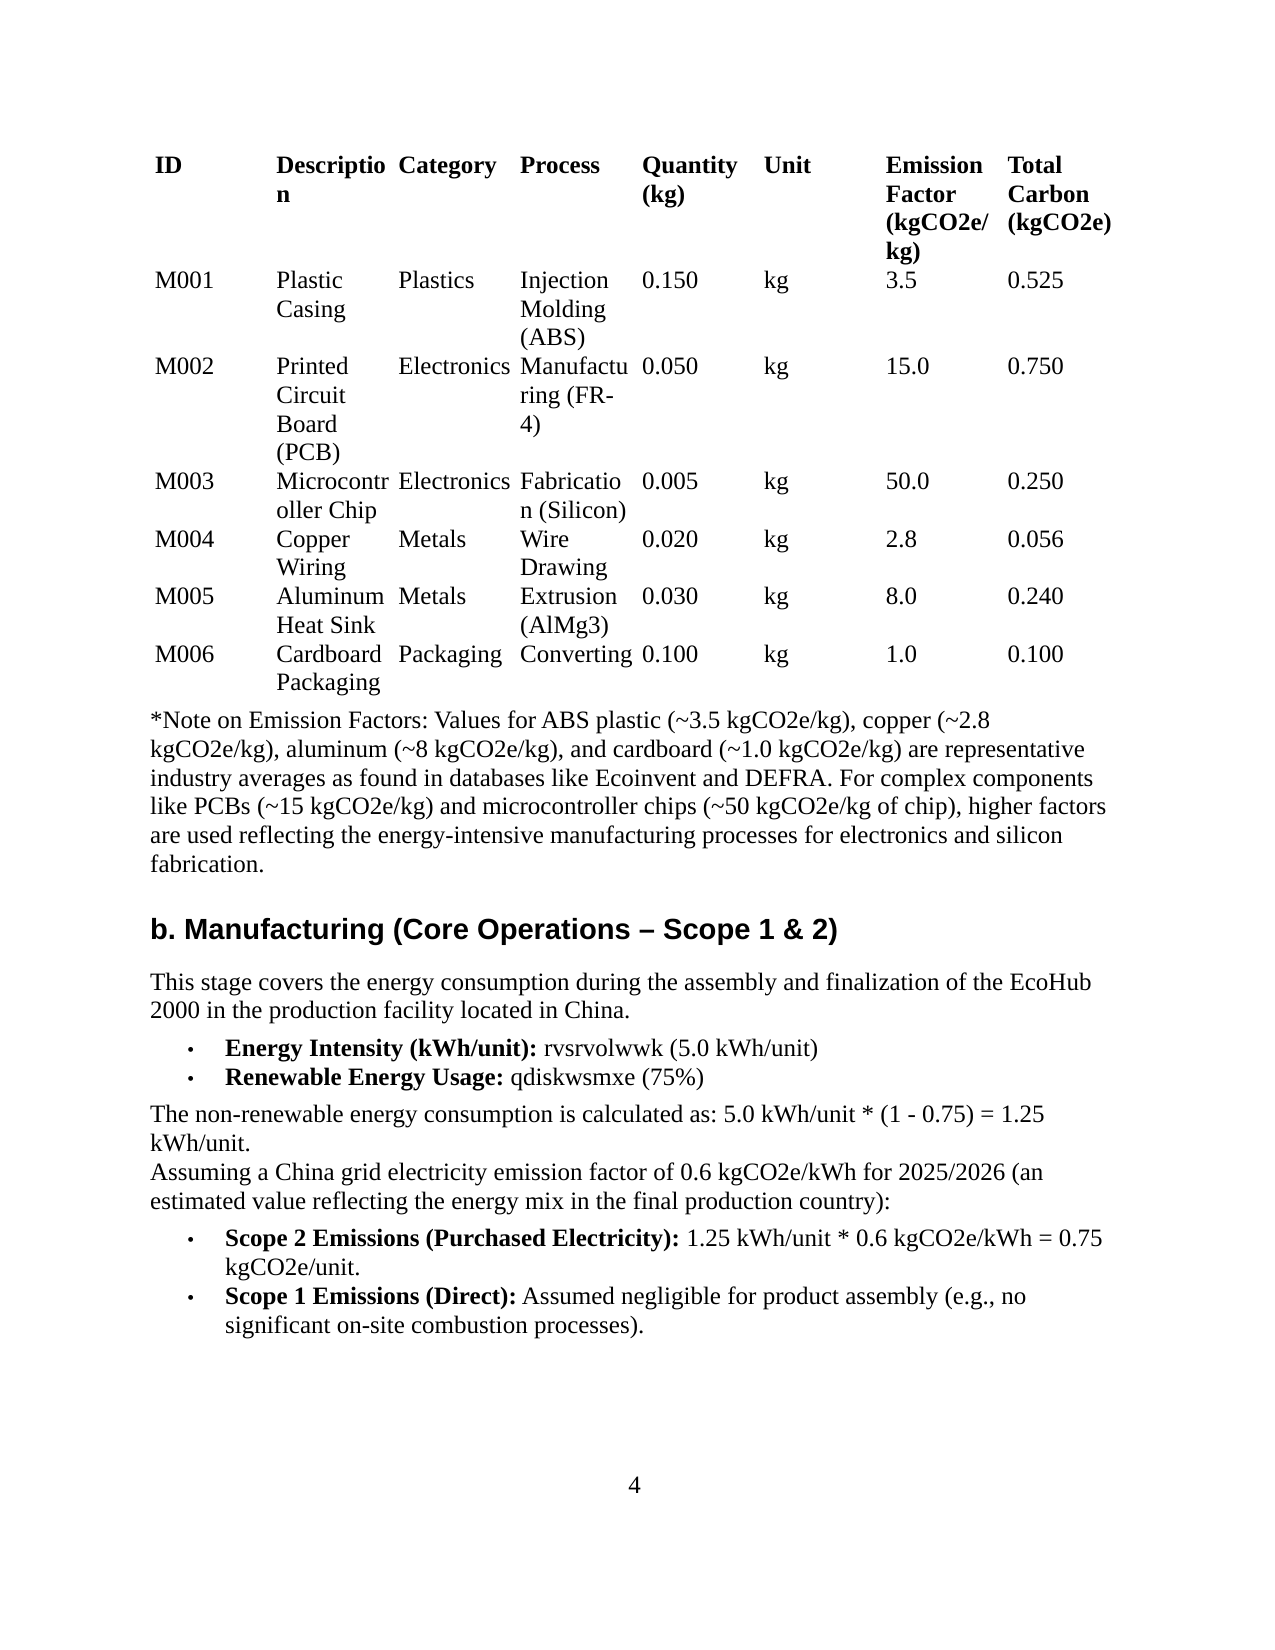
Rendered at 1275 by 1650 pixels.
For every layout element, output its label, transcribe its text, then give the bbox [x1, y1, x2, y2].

table_cell M004 [150, 524, 272, 581]
table_cell M003 [150, 466, 272, 524]
table_cell Packaging [394, 639, 516, 696]
table_cell 0.100 [1003, 639, 1125, 696]
table_cell Copper Wiring [272, 524, 394, 581]
list Renewable Energy Usage: qdiskwsmxe (75%) [187, 1062, 1125, 1091]
table_header Description [272, 150, 394, 265]
table_cell Cardboard Packaging [272, 639, 394, 696]
table_cell 3.5 [881, 265, 1003, 351]
table_cell kg [759, 351, 881, 466]
table_header Total Carbon (kgCO2e) [1003, 150, 1125, 265]
text This stage covers the energy consumption during the assembly and finalization of the EcoHub 2000 in the production facility located in China. [150, 967, 1125, 1024]
table_cell 0.005 [638, 466, 759, 524]
table_cell Electronics [394, 351, 516, 466]
text *Note on Emission Factors: Values for ABS plastic (~3.5 kgCO2e/kg), copper (~2.8 kgCO2e/kg), aluminum (~8 kgCO2e/kg), and cardboard (~1.0 kgCO2e/kg) are representative industry averages as found in databases like Ecoinvent and DEFRA. For complex components like PCBs (~15 kgCO2e/kg) and microcontroller chips (~50 kgCO2e/kg of chip), higher factors are used reflecting the energy-intensive manufacturing processes for electronics and silicon fabrication. [150, 705, 1125, 878]
table_cell 0.056 [1003, 524, 1125, 581]
table_cell Plastics [394, 265, 516, 351]
table_cell 50.0 [881, 466, 1003, 524]
table_cell M001 [150, 265, 272, 351]
table_cell M005 [150, 581, 272, 639]
table_cell Extrusion (AlMg3) [516, 581, 637, 639]
table_header Unit [759, 150, 881, 265]
list Energy Intensity (kWh/unit): rvsrvolwwk (5.0 kWh/unit) [187, 1033, 1125, 1062]
table_cell 0.100 [638, 639, 759, 696]
table_cell 0.240 [1003, 581, 1125, 639]
table_cell 8.0 [881, 581, 1003, 639]
list Scope 1 Emissions (Direct): Assumed negligible for product assembly (e.g., no significant on-site combustion processes). [187, 1281, 1125, 1338]
table_cell Aluminum Heat Sink [272, 581, 394, 639]
table_cell Fabrication (Silicon) [516, 466, 637, 524]
table_cell Converting [516, 639, 637, 696]
table_cell kg [759, 265, 881, 351]
table_cell Microcontroller Chip [272, 466, 394, 524]
table_cell 0.020 [638, 524, 759, 581]
table_cell 0.250 [1003, 466, 1125, 524]
table_cell Metals [394, 581, 516, 639]
table_cell 2.8 [881, 524, 1003, 581]
table_cell 0.030 [638, 581, 759, 639]
table_cell 0.150 [638, 265, 759, 351]
table_header Quantity (kg) [638, 150, 759, 265]
table_cell M006 [150, 639, 272, 696]
table_header Process [516, 150, 637, 265]
table_cell Metals [394, 524, 516, 581]
table_cell 0.050 [638, 351, 759, 466]
table_cell 0.750 [1003, 351, 1125, 466]
text The non-renewable energy consumption is calculated as: 5.0 kWh/unit * (1 - 0.75) = 1.25 kWh/unit. Assuming a China grid electricity emission factor of 0.6 kgCO2e/kWh for 2025/2026 (an estimated value reflecting the energy mix in the final production country): [150, 1099, 1125, 1214]
table_header ID [150, 150, 272, 265]
list Scope 2 Emissions (Purchased Electricity): 1.25 kWh/unit * 0.6 kgCO2e/kWh = 0.75 kgCO2e/unit. [187, 1223, 1125, 1281]
table_cell 15.0 [881, 351, 1003, 466]
table_cell kg [759, 581, 881, 639]
table_cell Plastic Casing [272, 265, 394, 351]
table_cell 0.525 [1003, 265, 1125, 351]
table_cell 1.0 [881, 639, 1003, 696]
table_header Emission Factor (kgCO2e/kg) [881, 150, 1003, 265]
table_cell kg [759, 524, 881, 581]
table_cell Printed Circuit Board (PCB) [272, 351, 394, 466]
table_cell kg [759, 639, 881, 696]
table_cell Injection Molding (ABS) [516, 265, 637, 351]
table_cell Manufacturing (FR-4) [516, 351, 637, 466]
table_cell M002 [150, 351, 272, 466]
subtitle b. Manufacturing (Core Operations – Scope 1 & 2) [150, 912, 1125, 945]
table_cell kg [759, 466, 881, 524]
table_cell Wire Drawing [516, 524, 637, 581]
table_cell Electronics [394, 466, 516, 524]
table_header Category [394, 150, 516, 265]
